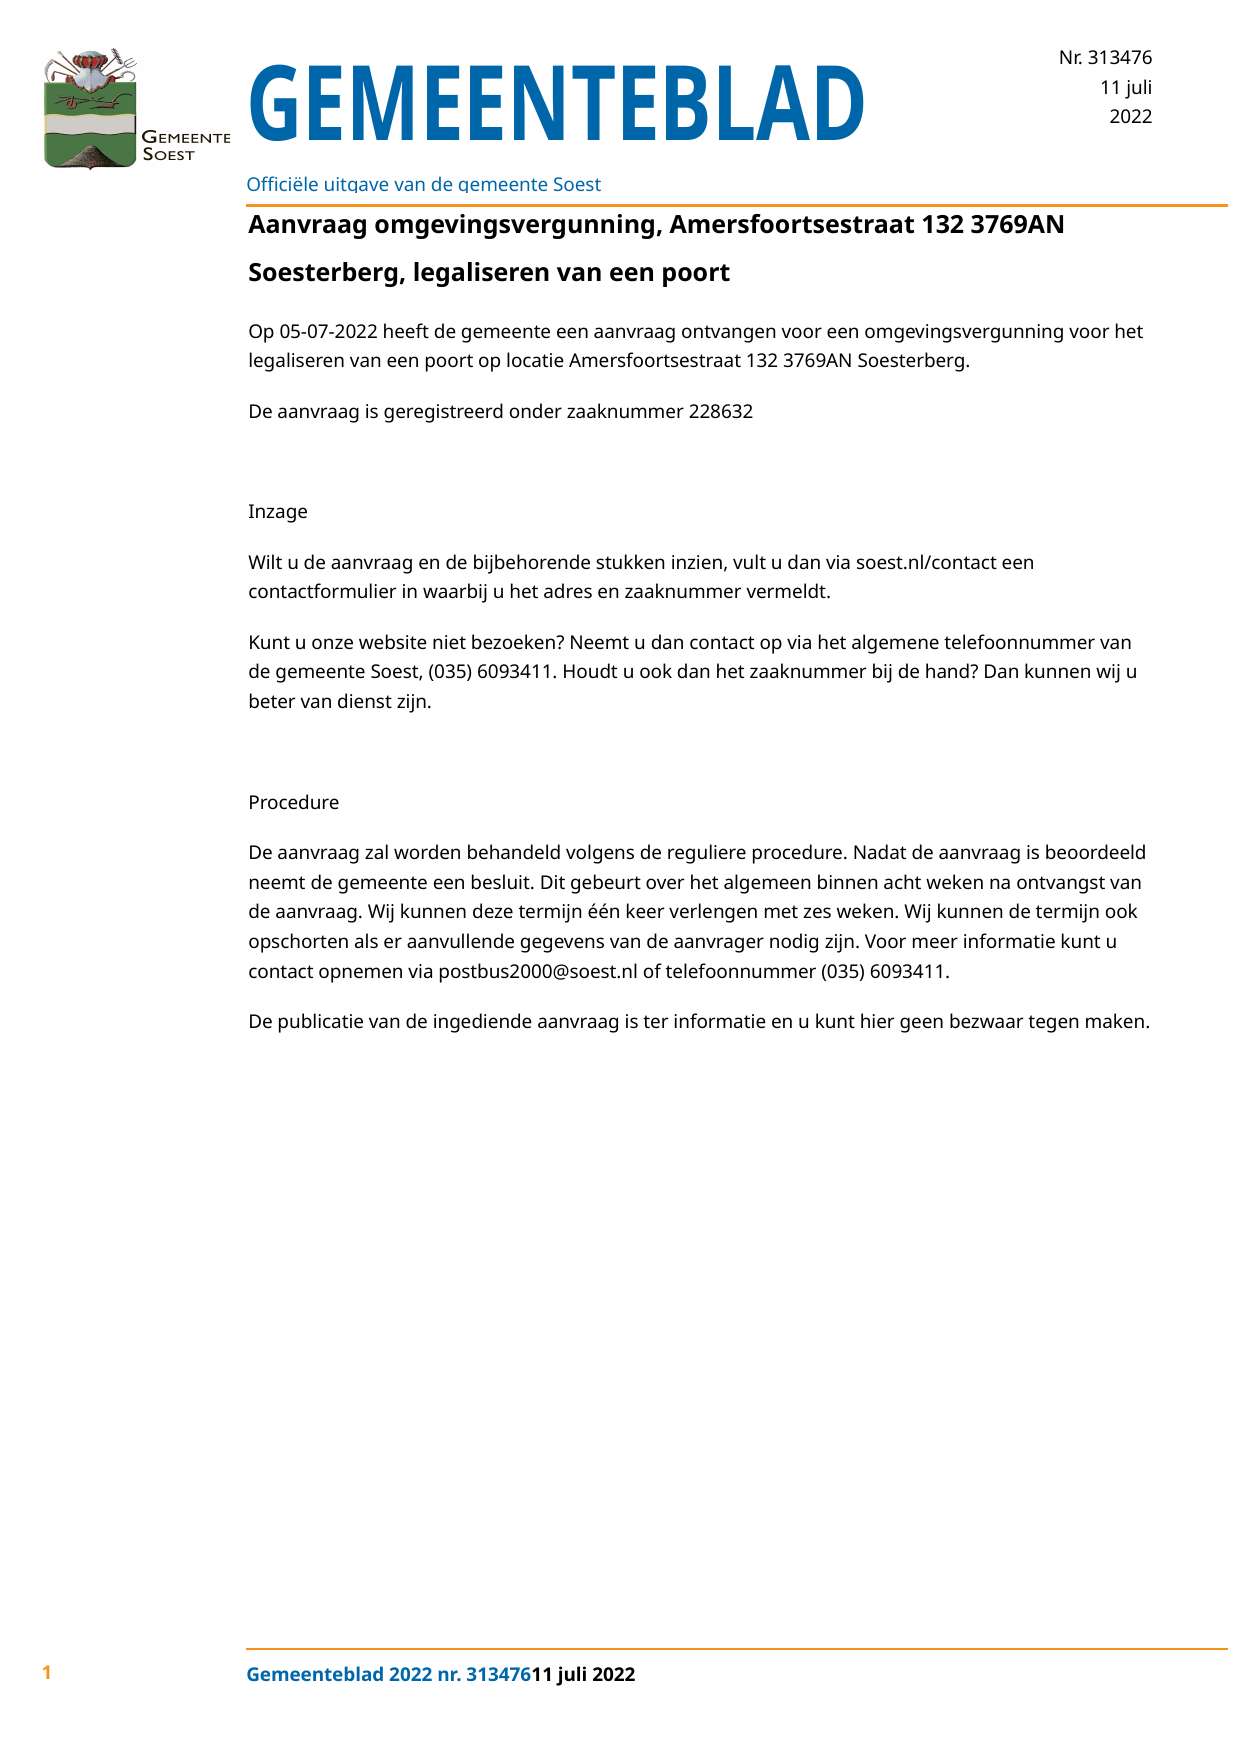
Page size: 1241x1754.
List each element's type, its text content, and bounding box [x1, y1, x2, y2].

text Aanvraag omgevingsvergunning, Amersfoortsestraat 132 3769AN Soesterberg, legaliseren van een poort [248, 207, 1152, 288]
text Kunt u onze website niet bezoeken? Neemt u dan contact op via het algemene telefoonnummer van de gemeente Soest, (035) 6093411. Houdt u ook dan het zaaknummer bij de hand? Dan kunnen wij u beter van dienst zijn. [248, 629, 1152, 714]
picture [41, 47, 231, 172]
text Procedure [248, 789, 1152, 815]
text Wilt u de aanvraag en de bijbehorende stukken inzien, vult u dan via soest.nl/contact een contactformulier in waarbij u het adres en zaaknummer vermeldt. [248, 549, 1152, 604]
text Inzage [248, 499, 1152, 524]
text De aanvraag is geregistreerd onder zaaknummer 228632 [248, 398, 1152, 424]
text Op 05-07-2022 heeft de gemeente een aanvraag ontvangen voor een omgevingsvergunning voor het legaliseren van een poort op locatie Amersfoortsestraat 132 3769AN Soesterberg. [248, 318, 1152, 373]
text De publicatie van de ingediende aanvraag is ter informatie en u kunt hier geen bezwaar tegen maken. [248, 1008, 1152, 1034]
text De aanvraag zal worden behandeld volgens de reguliere procedure. Nadat de aanvraag is beoordeeld neemt de gemeente een besluit. Dit gebeurt over het algemeen binnen acht weken na ontvangst van de aanvraag. Wij kunnen deze termijn één keer verlengen met zes weken. Wij kunnen de termijn ook opschorten als er aanvullende gegevens van de aanvrager nodig zijn. Voor meer informatie kunt u contact opnemen via postbus2000@soest.nl of telefoonnummer (035) 6093411. [248, 839, 1152, 984]
